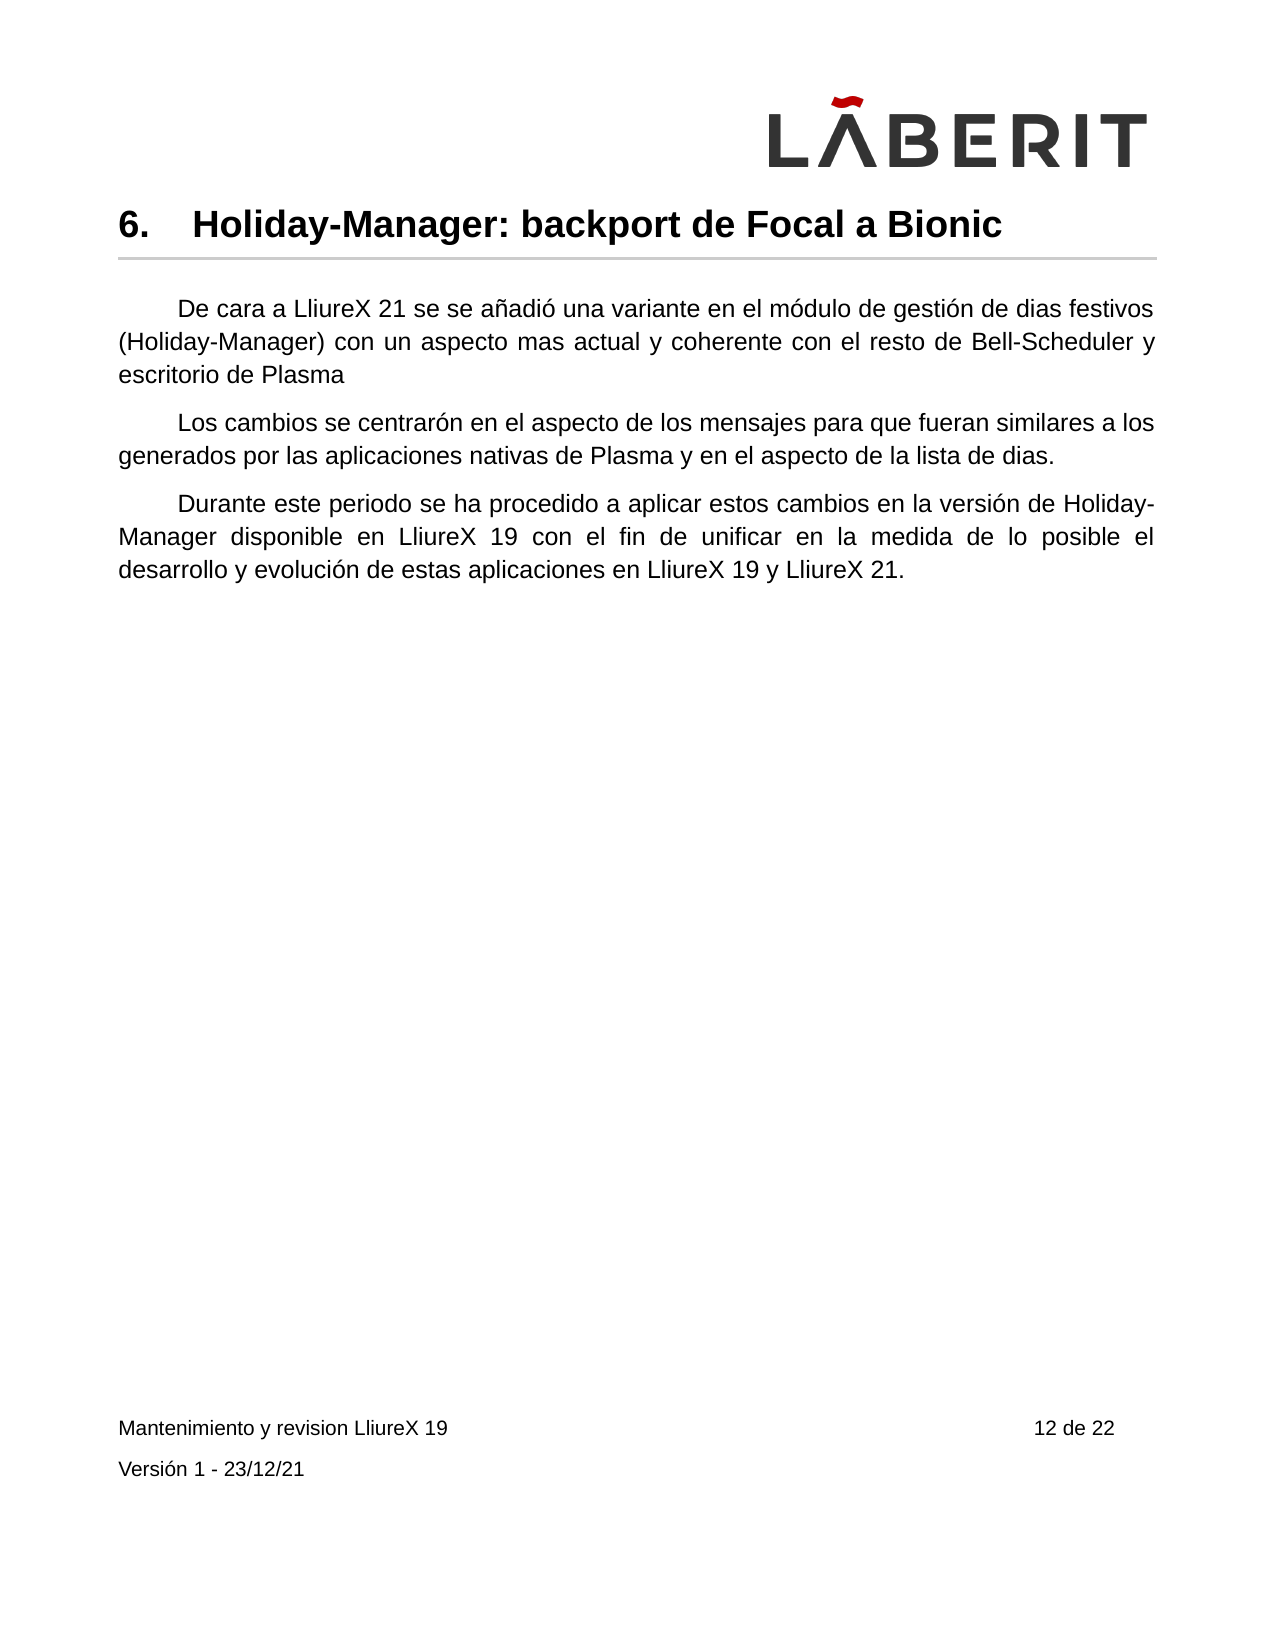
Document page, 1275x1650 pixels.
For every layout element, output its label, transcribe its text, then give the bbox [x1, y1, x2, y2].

text Durante este periodo se ha procedido a aplicar estos cambios en la versión de Holiday-Manager disponible en LliureX 19 con el fin de unificar en la medida de lo posible el desarrollo y evolución de estas aplicaciones en LliureX 19 y LliureX 21. [118, 489, 1157, 583]
text De cara a LliureX 21 se se añadió una variante en el módulo de gestión de dias festivos (Holiday-Manager) con un aspecto mas actual y coherente con el resto de Bell-Scheduler y escritorio de Plasma [118, 294, 1157, 389]
text Los cambios se centrarón en el aspecto de los mensajes para que fueran similares a los generados por las aplicaciones nativas de Plasma y en el aspecto de la lista de dias. [118, 408, 1157, 470]
subtitle Holiday-Manager: backport de Focal a Bionic [118, 202, 1157, 257]
picture [769, 96, 1147, 167]
